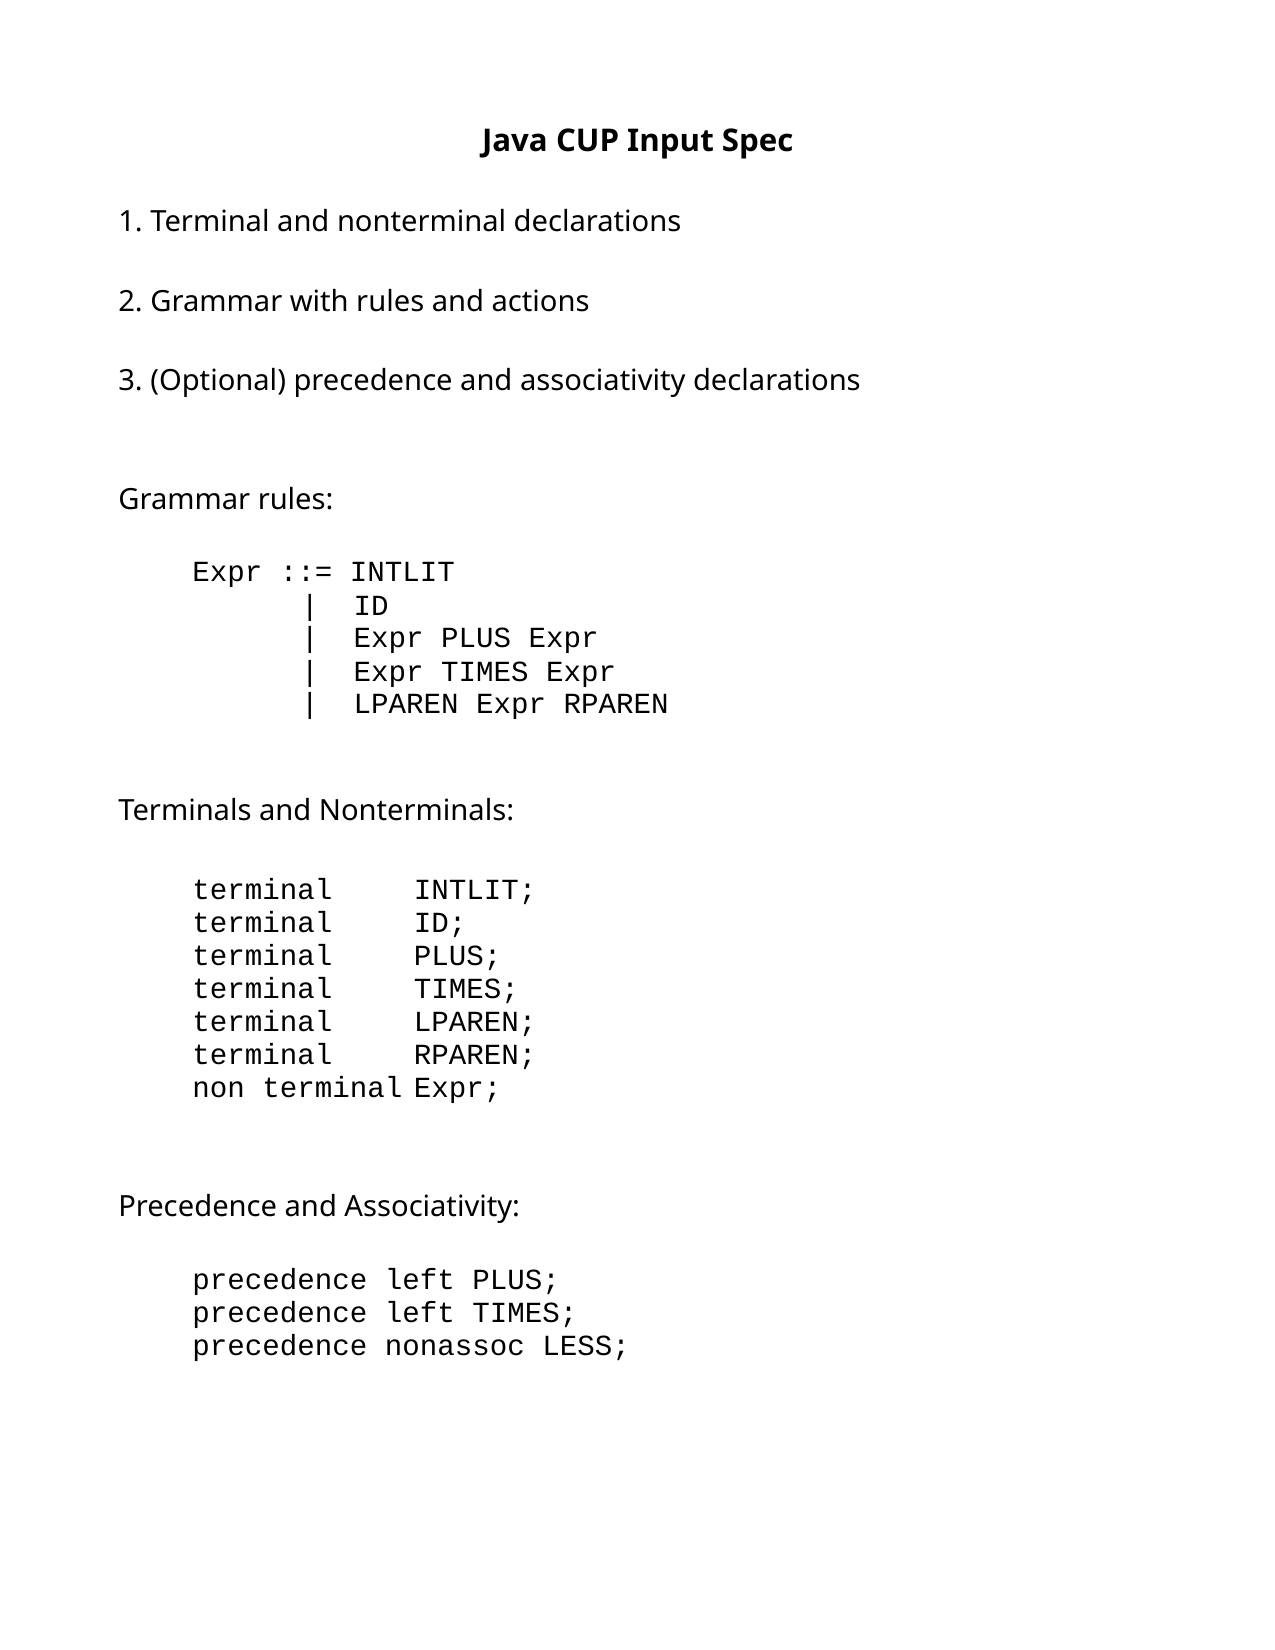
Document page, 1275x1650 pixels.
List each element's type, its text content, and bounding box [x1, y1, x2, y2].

text | ID [118, 591, 1157, 624]
text 3. (Optional) precedence and associativity declarations [118, 359, 1157, 399]
text Terminals and Nonterminals: [118, 789, 1157, 828]
text precedence left TIMES; [118, 1298, 1157, 1331]
text terminal RPAREN; [118, 1040, 1157, 1073]
text terminal ID; [118, 908, 1157, 941]
text Precedence and Associativity: [118, 1186, 1157, 1225]
text precedence left PLUS; [118, 1265, 1157, 1298]
text Expr ::= INTLIT [118, 558, 1157, 591]
text terminal LPAREN; [118, 1007, 1157, 1040]
text 2. Grammar with rules and actions [118, 280, 1157, 319]
text terminal PLUS; [118, 941, 1157, 974]
text precedence nonassoc LESS; [118, 1331, 1157, 1364]
text Grammar rules: [118, 478, 1157, 518]
text non terminal Expr; [118, 1073, 1157, 1106]
text terminal TIMES; [118, 974, 1157, 1007]
text 1. Terminal and nonterminal declarations [118, 200, 1157, 240]
text terminal INTLIT; [118, 868, 1157, 908]
subtitle Java CUP Input Spec [118, 118, 1157, 161]
text | Expr PLUS Expr [118, 624, 1157, 657]
text | LPAREN Expr RPAREN [118, 690, 1157, 723]
text | Expr TIMES Expr [118, 657, 1157, 690]
